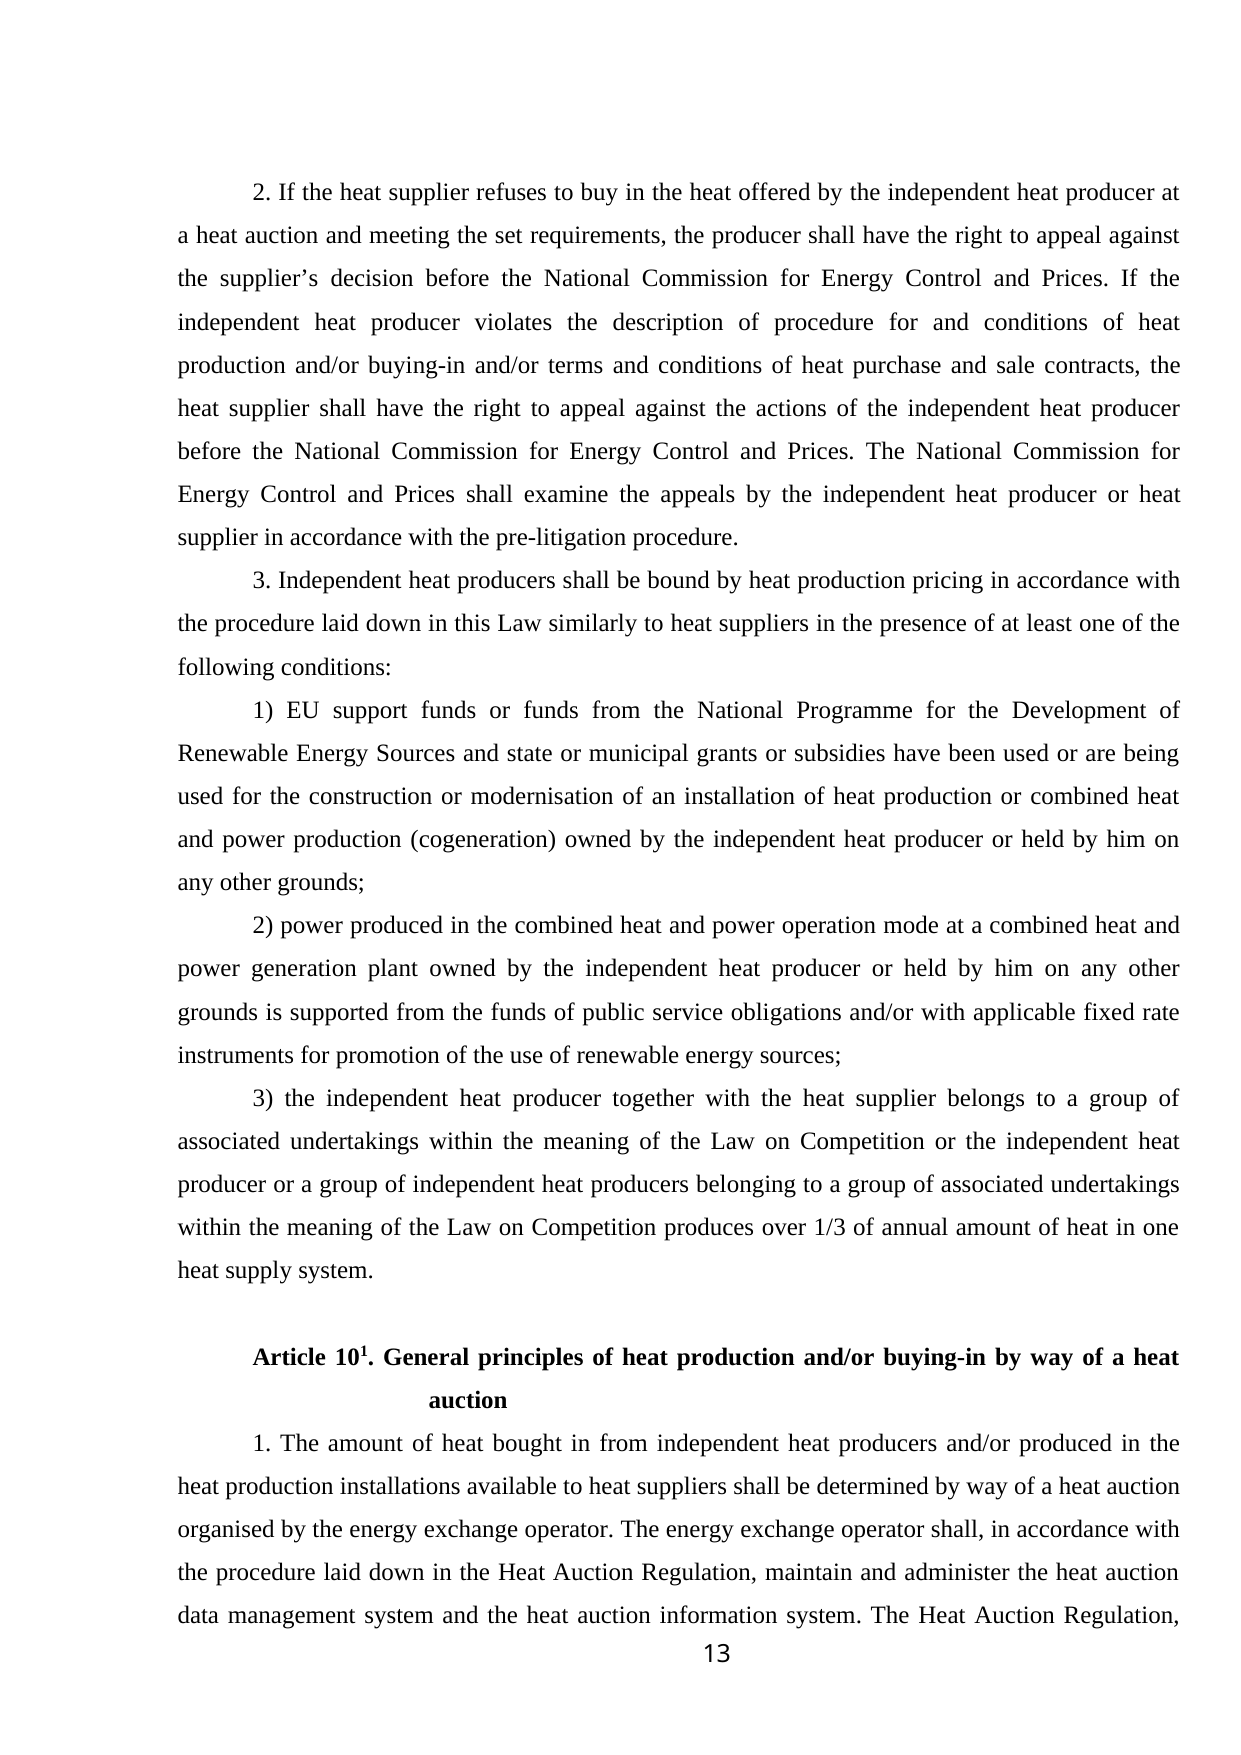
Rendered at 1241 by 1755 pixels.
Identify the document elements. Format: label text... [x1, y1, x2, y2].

text 1) EU support funds or funds from the National Programme for the Development of Renewable Energy Sources and state or municipal grants or subsidies have been used or are being used for the construction or modernisation of an installation of heat production or combined heat and power production (cogeneration) owned by the independent heat producer or held by him on any other grounds; [177, 695, 1181, 896]
text Article 101. General principles of heat production and/or buying-in by way of a heat auction [252, 1342, 1181, 1413]
text 2) power produced in the combined heat and power operation mode at a combined heat and power generation plant owned by the independent heat producer or held by him on any other grounds is supported from the funds of public service obligations and/or with applicable fixed rate instruments for promotion of the use of renewable energy sources; [177, 910, 1181, 1068]
text 3. Independent heat producers shall be bound by heat production pricing in accordance with the procedure laid down in this Law similarly to heat suppliers in the presence of at least one of the following conditions: [177, 565, 1181, 680]
text 2. If the heat supplier refuses to buy in the heat offered by the independent heat producer at a heat auction and meeting the set requirements, the producer shall have the right to appeal against the supplier’s decision before the National Commission for Energy Control and Prices. If the independent heat producer violates the description of procedure for and conditions of heat production and/or buying-in and/or terms and conditions of heat purchase and sale contracts, the heat supplier shall have the right to appeal against the actions of the independent heat producer before the National Commission for Energy Control and Prices. The National Commission for Energy Control and Prices shall examine the appeals by the independent heat producer or heat supplier in accordance with the pre-litigation procedure. [177, 177, 1181, 551]
text 1. The amount of heat bought in from independent heat producers and/or produced in the heat production installations available to heat suppliers shall be determined by way of a heat auction organised by the energy exchange operator. The energy exchange operator shall, in accordance with the procedure laid down in the Heat Auction Regulation, maintain and administer the heat auction data management system and the heat auction information system. The Heat Auction Regulation, [177, 1428, 1181, 1629]
text 3) the independent heat producer together with the heat supplier belongs to a group of associated undertakings within the meaning of the Law on Competition or the independent heat producer or a group of independent heat producers belonging to a group of associated undertakings within the meaning of the Law on Competition produces over 1/3 of annual amount of heat in one heat supply system. [177, 1083, 1181, 1284]
